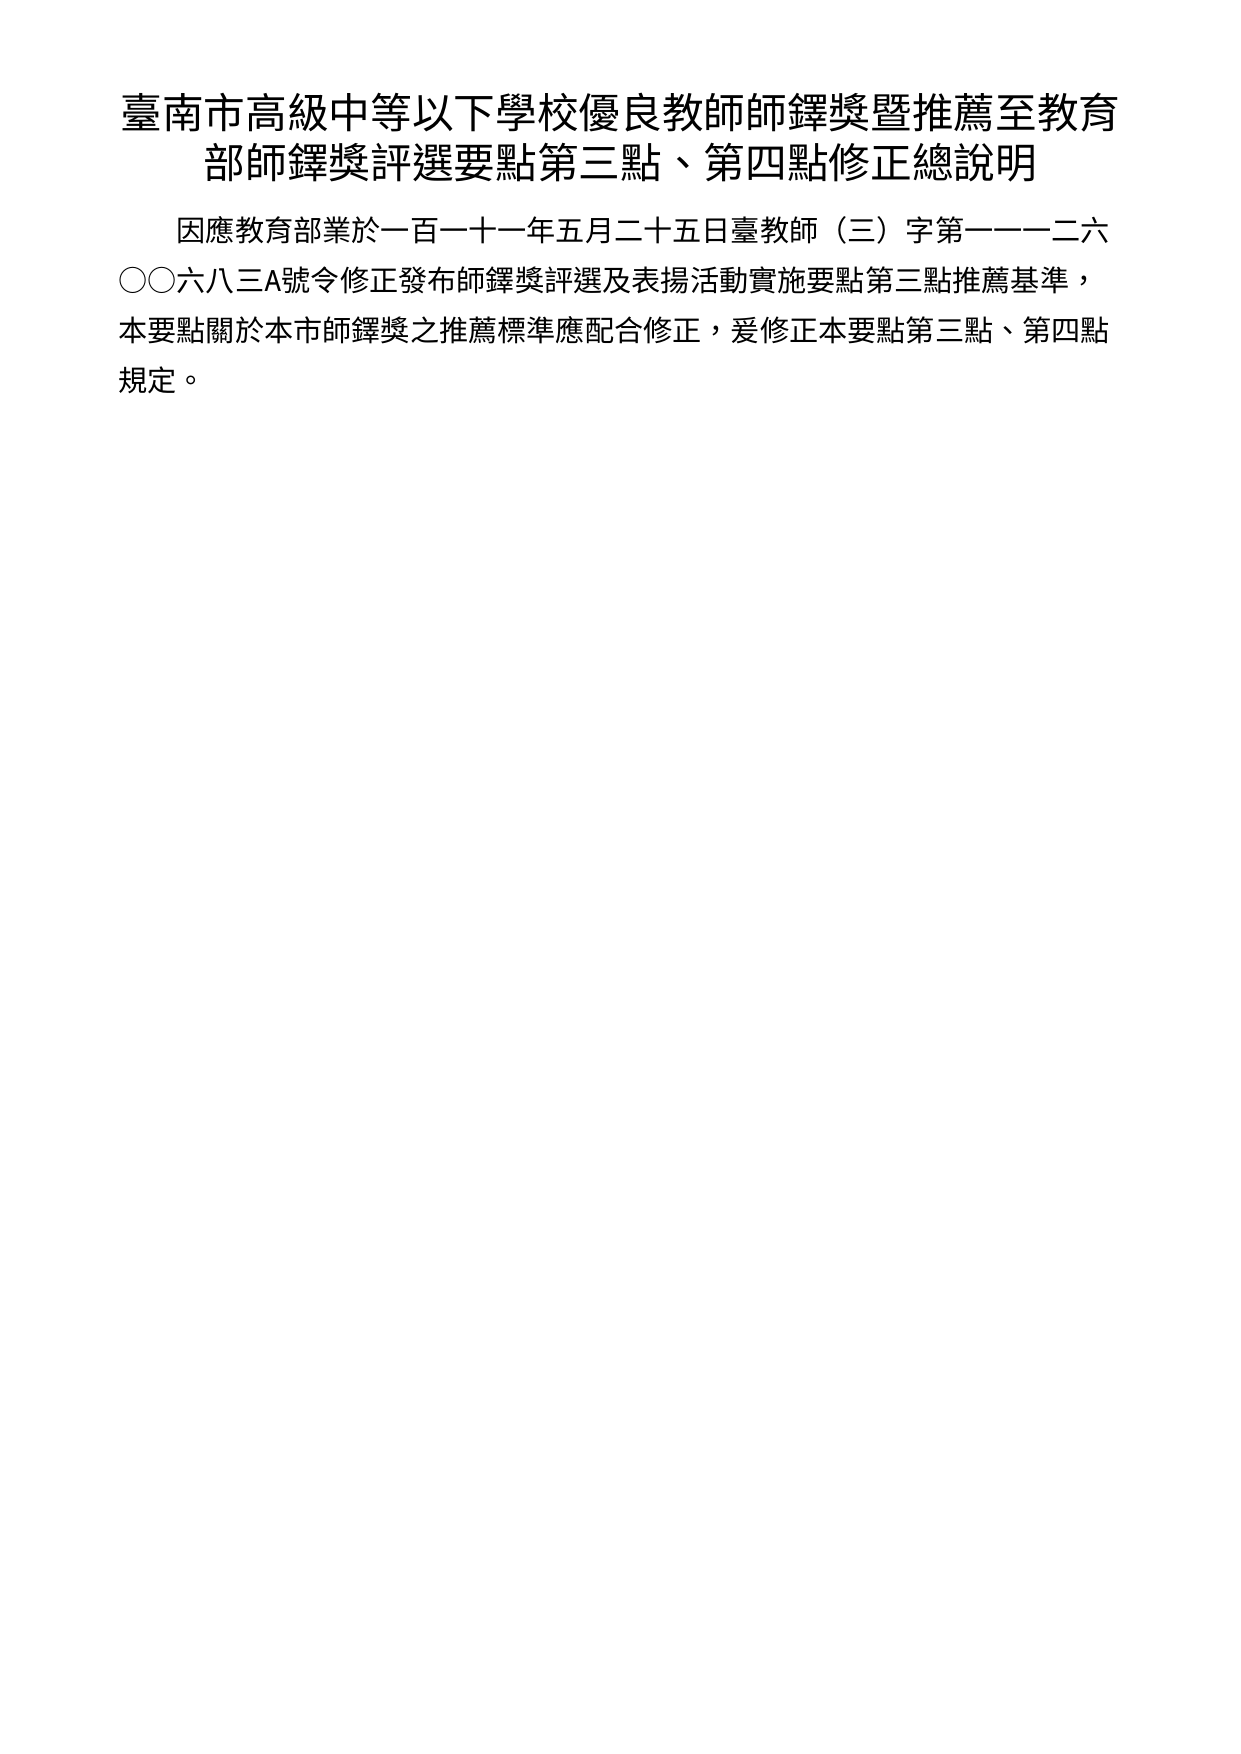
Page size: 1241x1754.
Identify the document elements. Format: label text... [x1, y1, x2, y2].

text 臺南市高級中等以下學校優良教師師鐸獎暨推薦至教育部師鐸獎評選要點第三點、第四點修正總說明 [118, 89, 1122, 189]
text 因應教育部業於一百一十一年五月二十五日臺教師（三）字第一一一二六○○六八三A號令修正發布師鐸獎評選及表揚活動實施要點第三點推薦基準，本要點關於本市師鐸獎之推薦標準應配合修正，爰修正本要點第三點、第四點規定。 [118, 201, 1122, 401]
